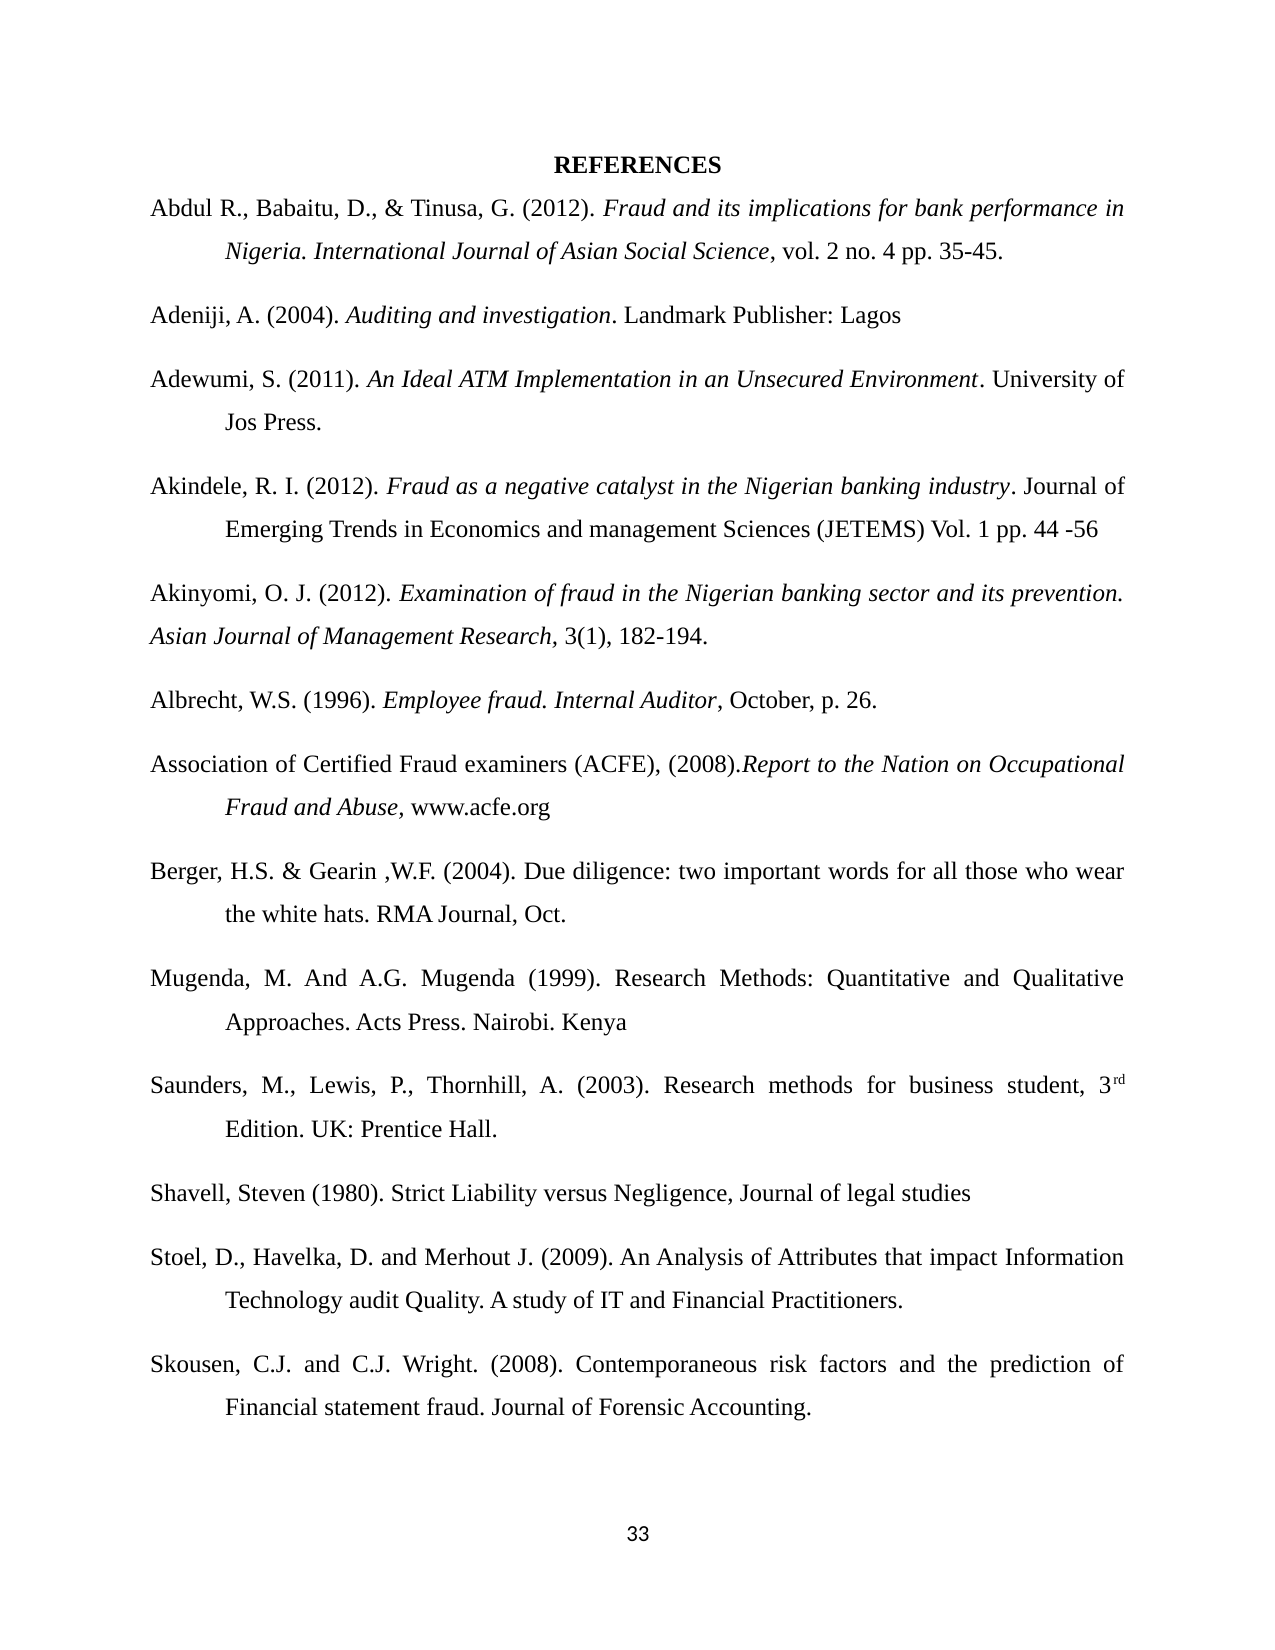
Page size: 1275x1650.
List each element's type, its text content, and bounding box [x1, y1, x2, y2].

text Mugenda, M. And A.G. Mugenda (1999). Research Methods: Quantitative and Qualitative Approaches. Acts Press. Nairobi. Kenya [150, 963, 1125, 1035]
text Association of Certified Fraud examiners (ACFE), (2008).Report to the Nation on Occupational Fraud and Abuse, www.acfe.org [150, 749, 1125, 821]
text Berger, H.S. & Gearin ,W.F. (2004). Due diligence: two important words for all those who wear the white hats. RMA Journal, Oct. [150, 856, 1125, 928]
text Skousen, C.J. and C.J. Wright. (2008). Contemporaneous risk factors and the prediction of Financial statement fraud. Journal of Forensic Accounting. [150, 1349, 1125, 1421]
text Akindele, R. I. (2012). Fraud as a negative catalyst in the Nigerian banking industry. Journal of Emerging Trends in Economics and management Sciences (JETEMS) Vol. 1 pp. 44 -56 [150, 471, 1125, 543]
text Shavell, Steven (1980). Strict Liability versus Negligence, Journal of legal studies [150, 1178, 1125, 1206]
text Stoel, D., Havelka, D. and Merhout J. (2009). An Analysis of Attributes that impact Information Technology audit Quality. A study of IT and Financial Practitioners. [150, 1242, 1125, 1313]
text Akinyomi, O. J. (2012). Examination of fraud in the Nigerian banking sector and its prevention. Asian Journal of Management Research, 3(1), 182-194. [150, 578, 1125, 650]
text Adewumi, S. (2011). An Ideal ATM Implementation in an Unsecured Environment. University of Jos Press. [150, 364, 1125, 436]
text Abdul R., Babaitu, D., & Tinusa, G. (2012). Fraud and its implications for bank performance in Nigeria. International Journal of Asian Social Science, vol. 2 no. 4 pp. 35-45. [150, 193, 1125, 265]
text Saunders, M., Lewis, P., Thornhill, A. (2003). Research methods for business student, 3rd Edition. UK: Prentice Hall. [150, 1071, 1125, 1142]
text Albrecht, W.S. (1996). Employee fraud. Internal Auditor, October, p. 26. [150, 685, 1125, 714]
subtitle REFERENCES [150, 150, 1125, 179]
text Adeniji, A. (2004). Auditing and investigation. Landmark Publisher: Lagos [150, 300, 1125, 329]
